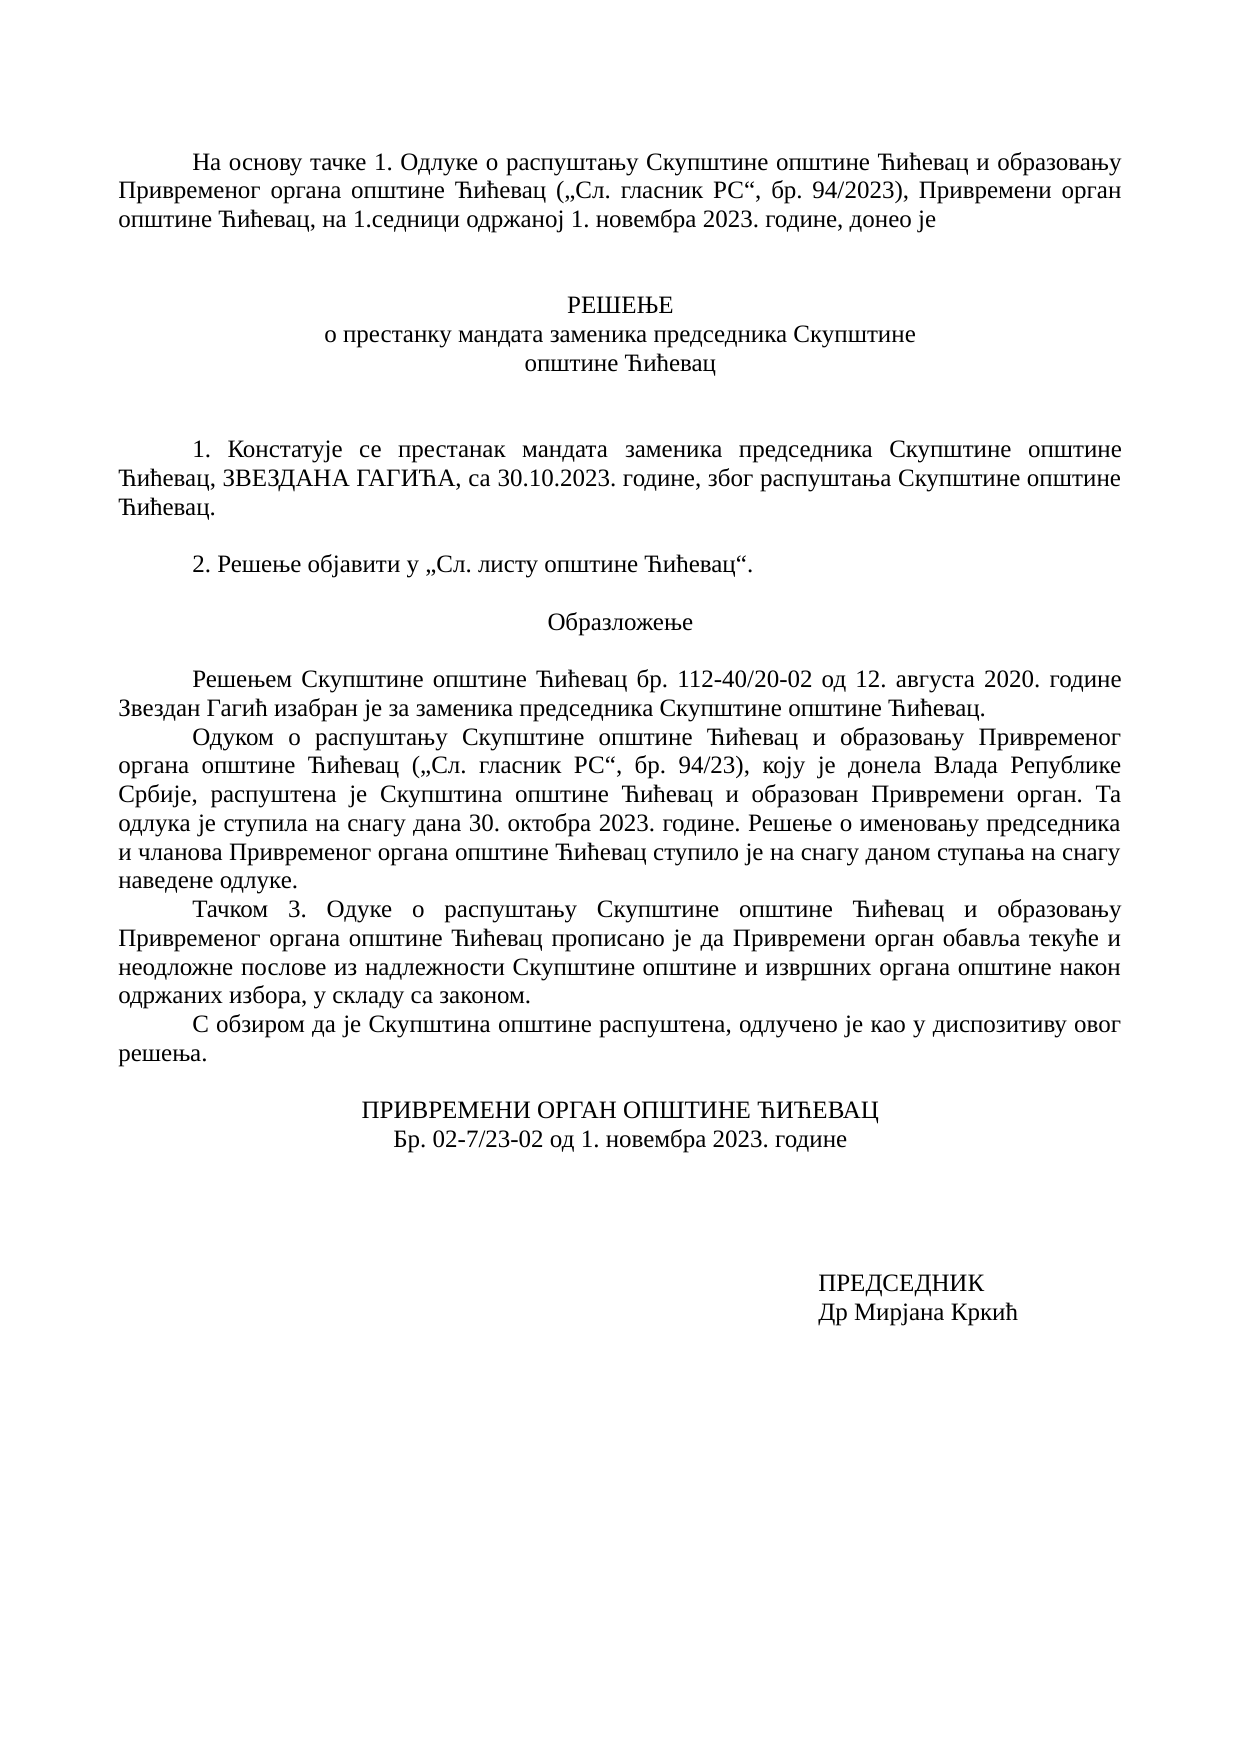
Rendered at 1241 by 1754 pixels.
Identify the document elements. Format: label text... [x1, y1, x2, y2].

text Др Мирјана Кркић [118, 1297, 1122, 1326]
text С обзиром да је Скупштина општине распуштена, одлучено је као у диспозитиву овог решења. [118, 1009, 1122, 1067]
text ПРИВРЕМЕНИ ОРГАН ОПШТИНЕ ЋИЋЕВАЦ [118, 1096, 1122, 1124]
text РЕШЕЊЕ [118, 291, 1122, 319]
text 2. Решење објавити у „Сл. листу општине Ћићевац“. [118, 549, 1122, 578]
text 1. Констатује се престанак мандата заменика председника Скупштине општине Ћићевац, ЗВЕЗДАНА ГАГИЋА, са 30.10.2023. године, због распуштања Скупштине општине Ћићевац. [118, 434, 1122, 521]
text Решењем Скупштине општине Ћићевац бр. 112-40/20-02 од 12. августа 2020. године Звездан Гагић изабран је за заменика председника Скупштине општине Ћићевац. [118, 664, 1122, 722]
text општине Ћићевац [118, 348, 1122, 377]
text Образложење [118, 607, 1122, 636]
text ПРЕДСЕДНИК [118, 1268, 1122, 1297]
text Бр. 02-7/23-02 од 1. новембра 2023. године [118, 1124, 1122, 1153]
text Тачком 3. Одуке о распуштању Скупштине општине Ћићевац и образовању Привременог органа општине Ћићевац прописано је да Привремени орган обавља текуће и неодложне послове из надлежности Скупштине општине и извршних органа општине након одржаних избора, у складу са законом. [118, 894, 1122, 1009]
text о престанку мандата заменика председника Скупштине [118, 319, 1122, 348]
text Одуком о распуштању Скупштине општине Ћићевац и образовању Привременог органа општине Ћићевац („Сл. гласник РС“, бр. 94/23), коју је донела Влада Републике Србије, распуштена је Скупштина општине Ћићевац и образован Привремени орган. Та одлука је ступила на снагу дана 30. октобра 2023. године. Решење о именовању председника и чланова Привременог органа општине Ћићевац ступило је на снагу даном ступања на снагу наведене одлуке. [118, 722, 1122, 894]
text На основу тачке 1. Одлуке о распуштању Скупштине општине Ћићевац и образовању Привременог органа општине Ћићевац („Сл. гласник РС“, бр. 94/2023), Привремени орган општине Ћићевац, на 1.седници одржаној 1. новембра 2023. године, донео је [118, 147, 1122, 233]
